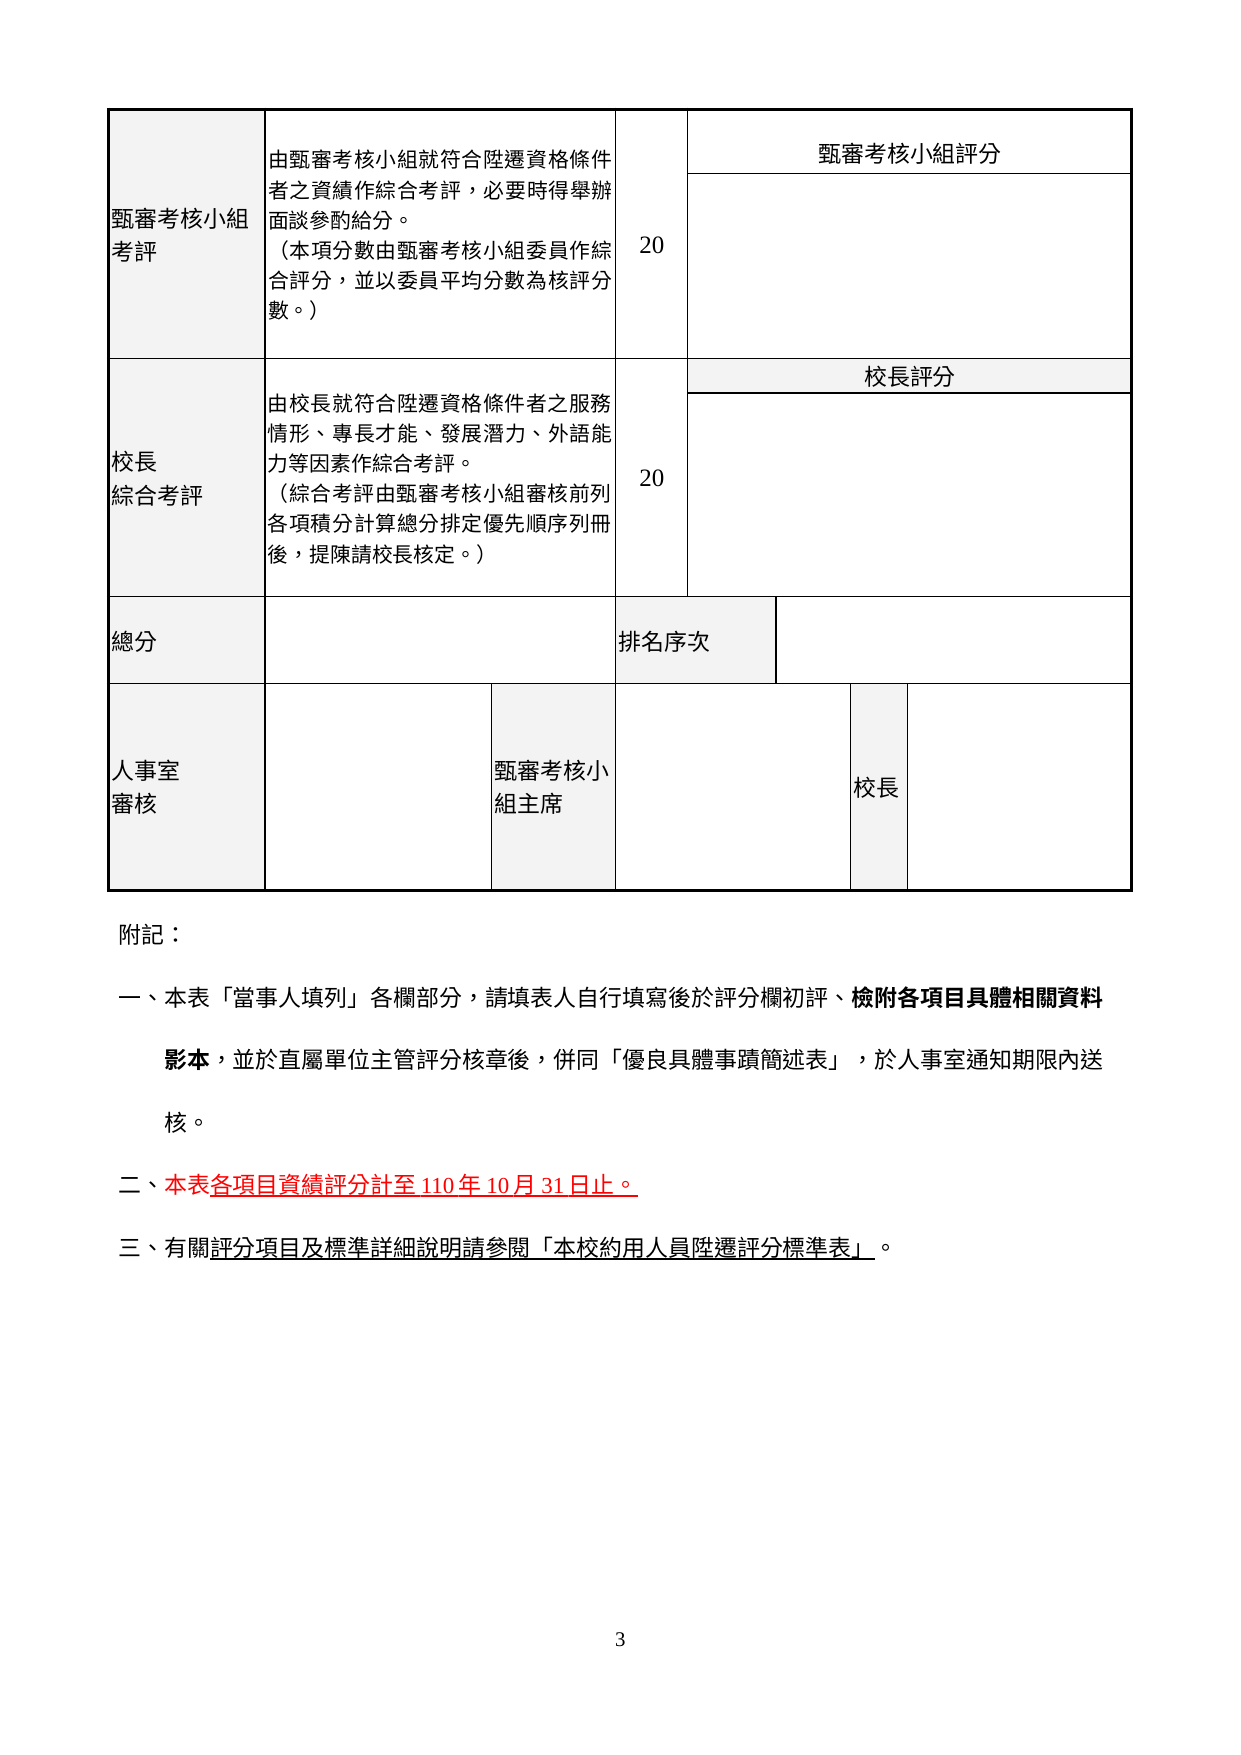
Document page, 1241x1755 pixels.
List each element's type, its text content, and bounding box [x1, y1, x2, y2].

table_cell 甄審考核小組主席 [492, 684, 615, 889]
text 二、本表各項目資績評分計至110年10月31日止。 [118, 1142, 1122, 1204]
table_cell [908, 684, 1130, 889]
table_cell 20 [616, 111, 687, 358]
table_cell [266, 684, 491, 889]
table_cell 校長 [851, 684, 907, 889]
table_cell [266, 597, 615, 683]
table_cell 甄審考核小組考評 [110, 111, 264, 358]
table_cell [616, 684, 850, 889]
table_cell 20 [616, 359, 687, 596]
text 附記： [118, 892, 1122, 954]
table_cell 由甄審考核小組就符合陞遷資格條件者之資績作綜合考評，必要時得舉辦面談參酌給分。 （本項分數由甄審考核小組委員作綜合評分，並以委員平均分數為核評分數。） [266, 111, 615, 358]
text 一、本表「當事人填列」各欄部分，請填表人自行填寫後於評分欄初評、檢附各項目具體相關資料影本，並於直屬單位主管評分核章後，併同「優良具體事蹟簡述表」，於人事室通知期限內送核。 [118, 954, 1122, 1142]
table_cell [688, 394, 1130, 596]
text 三、有關評分項目及標準詳細說明請參閱「本校約用人員陞遷評分標準表」。 [118, 1204, 1122, 1267]
table_cell 甄審考核小組評分 [688, 111, 1130, 173]
table_cell 由校長就符合陞遷資格條件者之服務情形、專長才能、發展潛力、外語能力等因素作綜合考評。 （綜合考評由甄審考核小組審核前列各項積分計算總分排定優先順序列冊後，提陳請校長核定。） [266, 359, 615, 596]
table_cell 校長評分 [688, 359, 1130, 392]
table_cell [777, 597, 1130, 683]
table_cell 總分 [110, 597, 264, 683]
table_cell [688, 174, 1130, 358]
table_cell 人事室 審核 [110, 684, 264, 889]
table_cell 排名序次 [616, 597, 775, 683]
table_cell 校長 綜合考評 [110, 359, 264, 596]
